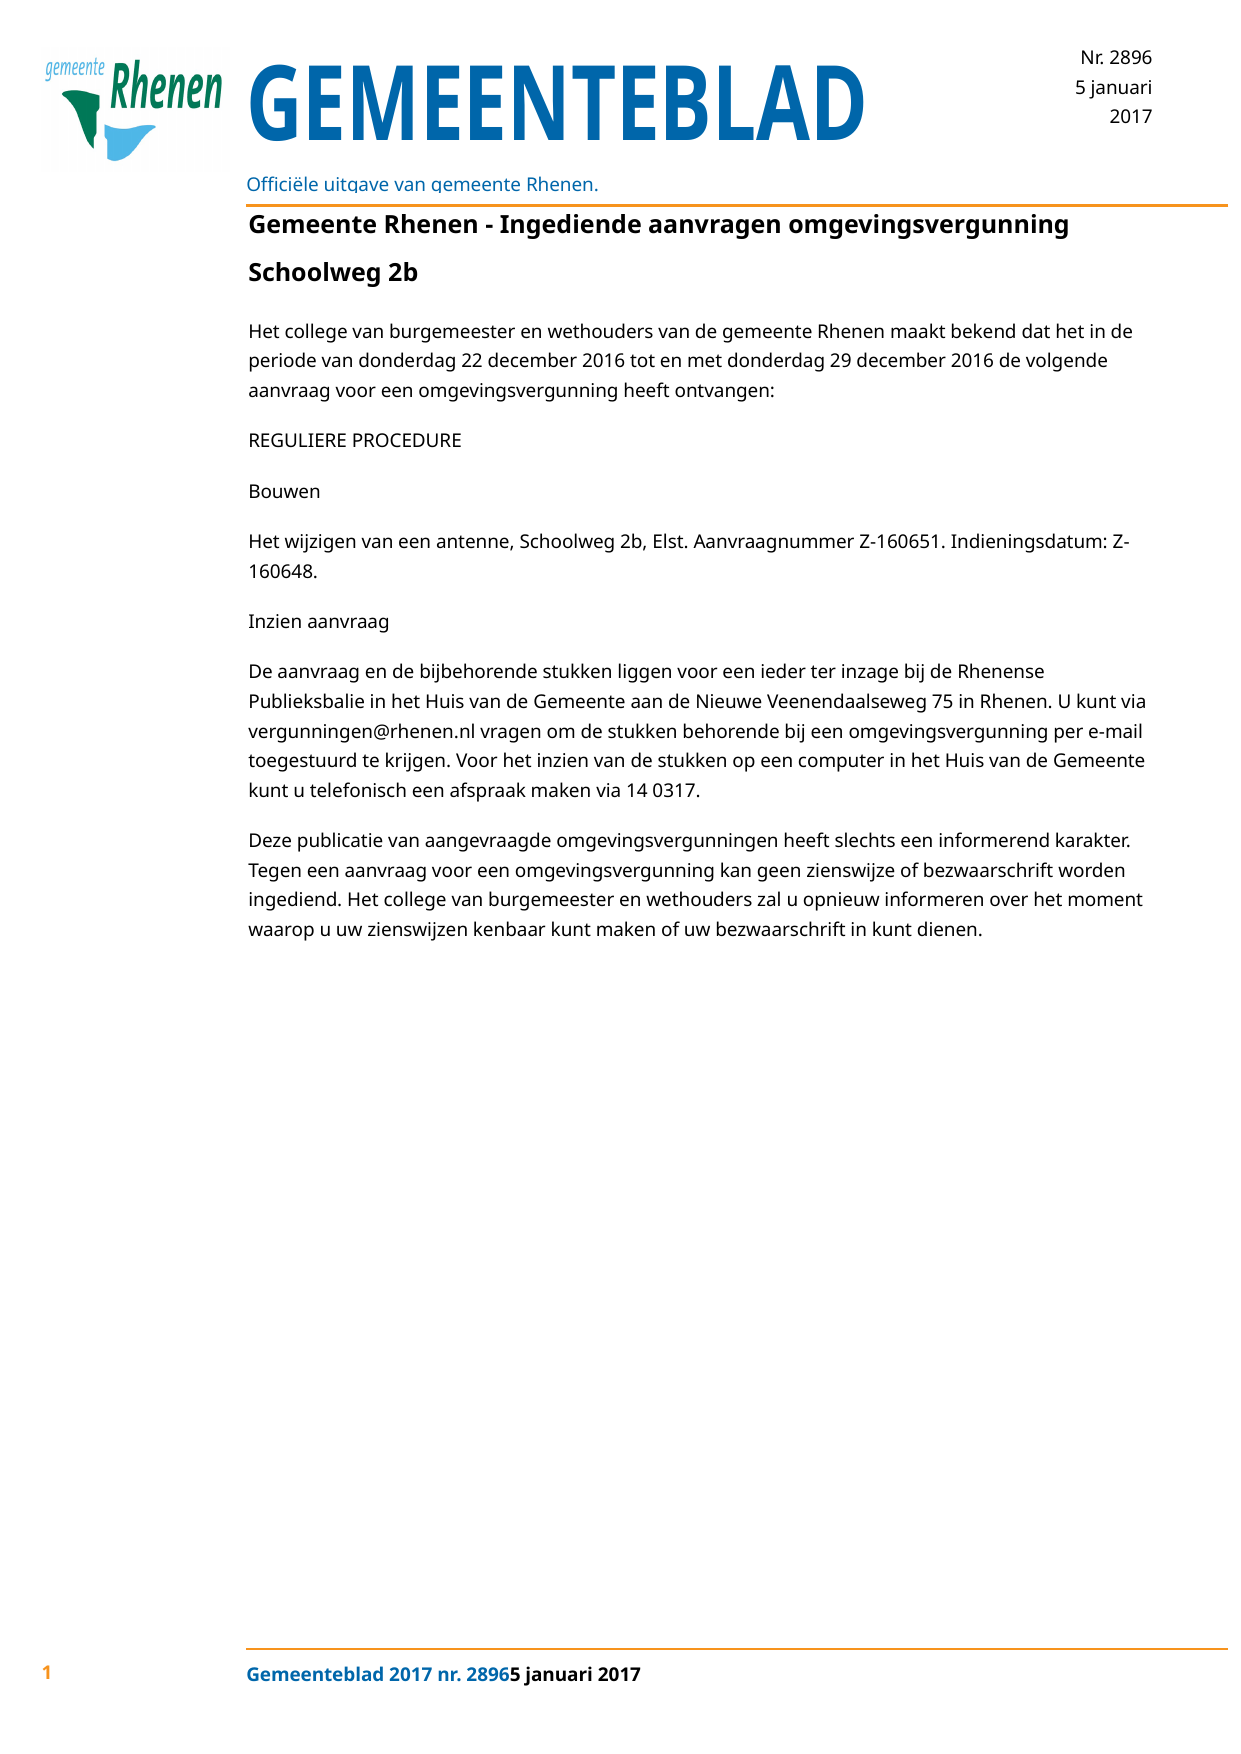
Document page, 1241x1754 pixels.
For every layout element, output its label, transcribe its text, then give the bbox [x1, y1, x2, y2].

text Het wijzigen van een antenne, Schoolweg 2b, Elst. Aanvraagnummer Z-160651. Indieningsdatum: Z-160648. [248, 528, 1152, 584]
text Gemeente Rhenen - Ingediende aanvragen omgevingsvergunning Schoolweg 2b [248, 207, 1152, 288]
text De aanvraag en de bijbehorende stukken liggen voor een ieder ter inzage bij de Rhenense Publieksbalie in het Huis van de Gemeente aan de Nieuwe Veenendaalseweg 75 in Rhenen. U kunt via vergunningen@rhenen.nl vragen om de stukken behorende bij een omgevingsvergunning per e-mail toegestuurd te krijgen. Voor het inzien van de stukken op een computer in het Huis van de Gemeente kunt u telefonisch een afspraak maken via 14 0317. [248, 659, 1152, 803]
picture [41, 47, 231, 172]
text Het college van burgemeester en wethouders van de gemeente Rhenen maakt bekend dat het in de periode van donderdag 22 december 2016 tot en met donderdag 29 december 2016 de volgende aanvraag voor een omgevingsvergunning heeft ontvangen: [248, 318, 1152, 403]
text REGULIERE PROCEDURE [248, 427, 1152, 453]
text Bouwen [248, 478, 1152, 504]
text Inzien aanvraag [248, 608, 1152, 634]
text Deze publicatie van aangevraagde omgevingsvergunningen heeft slechts een informerend karakter. Tegen een aanvraag voor een omgevingsvergunning kan geen zienswijze of bezwaarschrift worden ingediend. Het college van burgemeester en wethouders zal u opnieuw informeren over het moment waarop u uw zienswijzen kenbaar kunt maken of uw bezwaarschrift in kunt dienen. [248, 827, 1152, 942]
